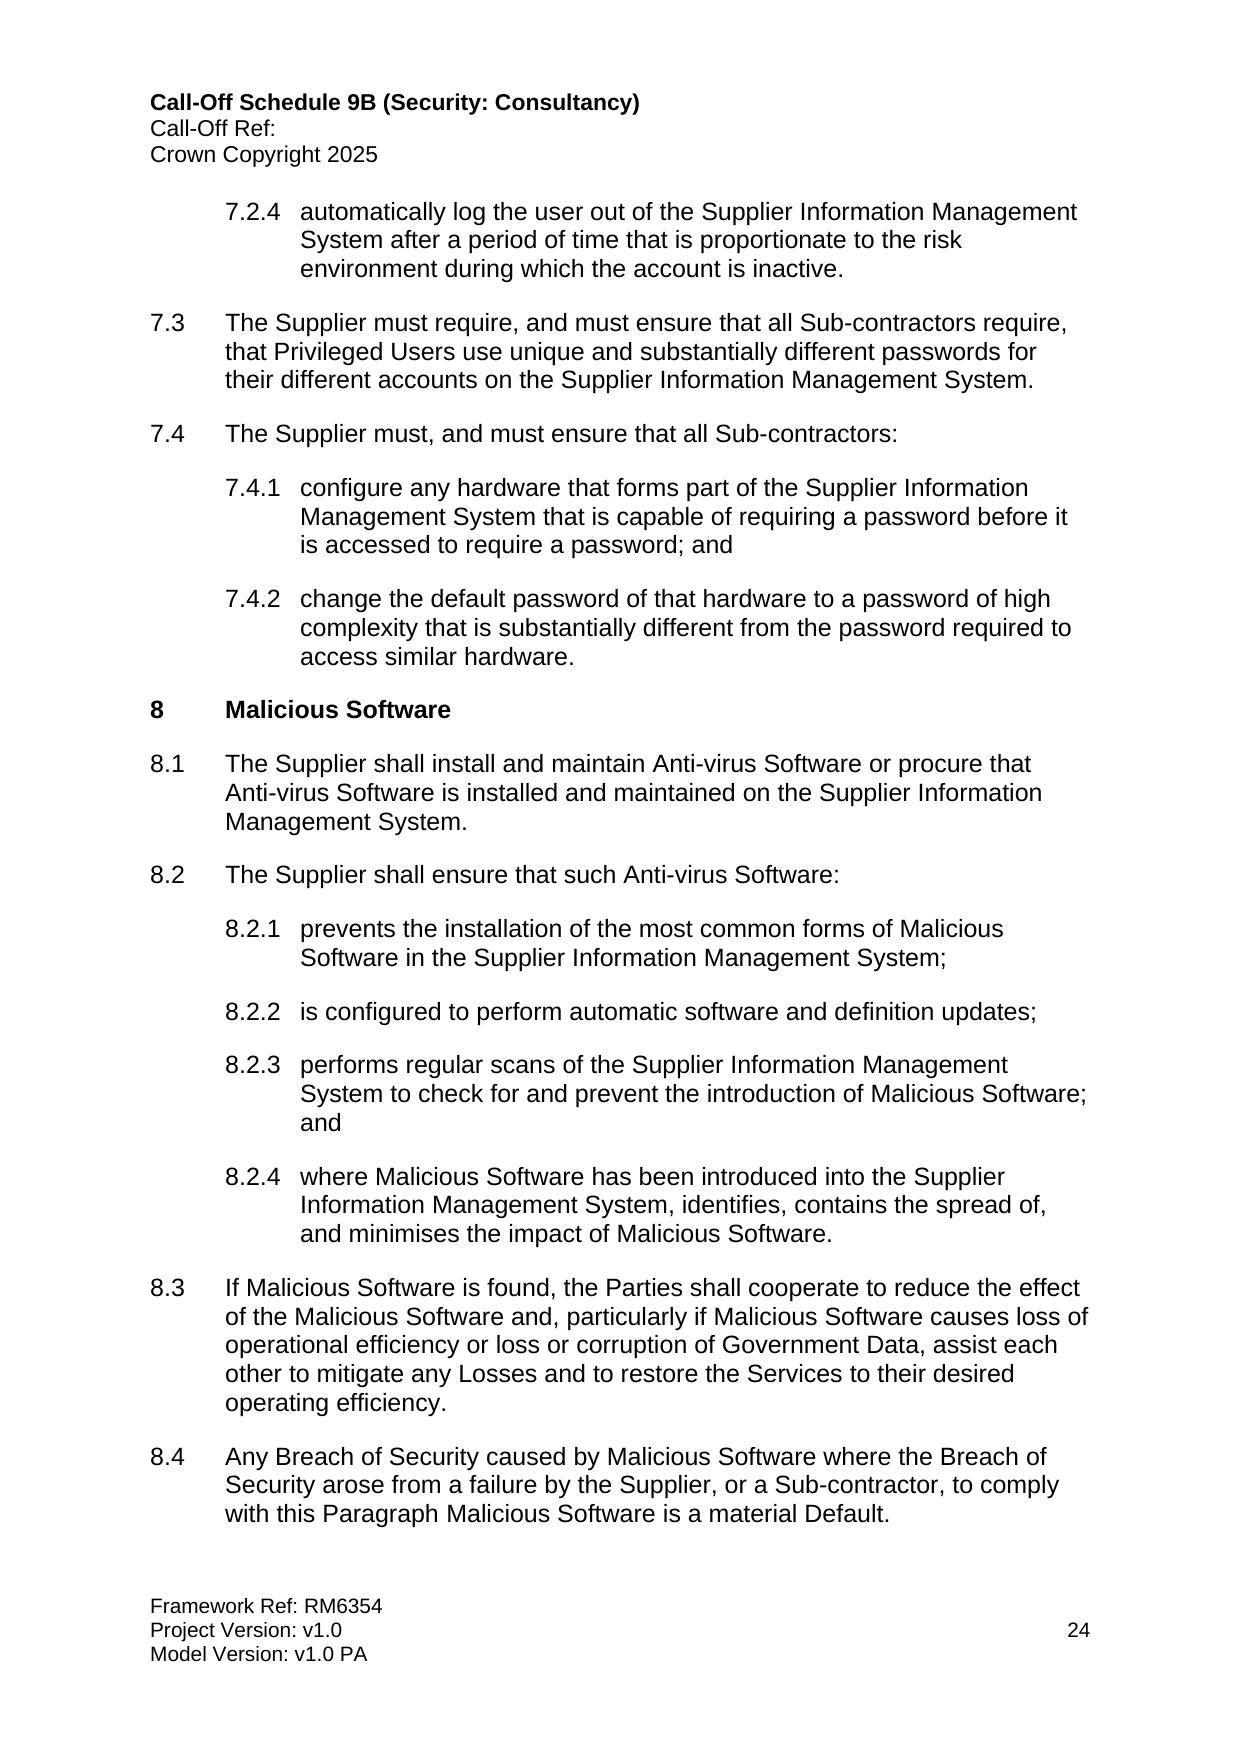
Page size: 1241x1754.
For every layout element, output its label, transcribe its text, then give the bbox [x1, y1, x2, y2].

list Malicious Software [150, 695, 1090, 724]
list automatically log the user out of the Supplier Information Management System after a period of time that is proportionate to the risk environment during which the account is inactive. [225, 196, 1090, 283]
list performs regular scans of the Supplier Information Management System to check for and prevent the introduction of Malicious Software; and [225, 1050, 1090, 1136]
list The Supplier shall install and maintain Anti-virus Software or procure that Anti-virus Software is installed and maintained on the Supplier Information Management System. [150, 749, 1090, 835]
list change the default password of that hardware to a password of high complexity that is substantially different from the password required to access similar hardware. [225, 584, 1090, 670]
list Any Breach of Security caused by Malicious Software where the Breach of Security arose from a failure by the Supplier, or a Sub-contractor, to comply with this Paragraph 8 is a material Default. [150, 1441, 1090, 1528]
list If Malicious Software is found, the Parties shall cooperate to reduce the effect of the Malicious Software and, particularly if Malicious Software causes loss of operational efficiency or loss or corruption of Government Data, assist each other to mitigate any Losses and to restore the Services to their desired operating efficiency. [150, 1273, 1090, 1416]
list configure any hardware that forms part of the Supplier Information Management System that is capable of requiring a password before it is accessed to require a password; and [225, 473, 1090, 559]
list The Supplier must, and must ensure that all Sub-contractors: [150, 419, 1090, 448]
list prevents the installation of the most common forms of Malicious Software in the Supplier Information Management System; [225, 914, 1090, 971]
list is configured to perform automatic software and definition updates; [225, 996, 1090, 1025]
list where Malicious Software has been introduced into the Supplier Information Management System, identifies, contains the spread of, and minimises the impact of Malicious Software. [225, 1161, 1090, 1248]
list The Supplier must require, and must ensure that all Sub-contractors require, that Privileged Users use unique and substantially different passwords for their different accounts on the Supplier Information Management System. [150, 308, 1090, 394]
list The Supplier shall ensure that such Anti-virus Software: [150, 860, 1090, 889]
